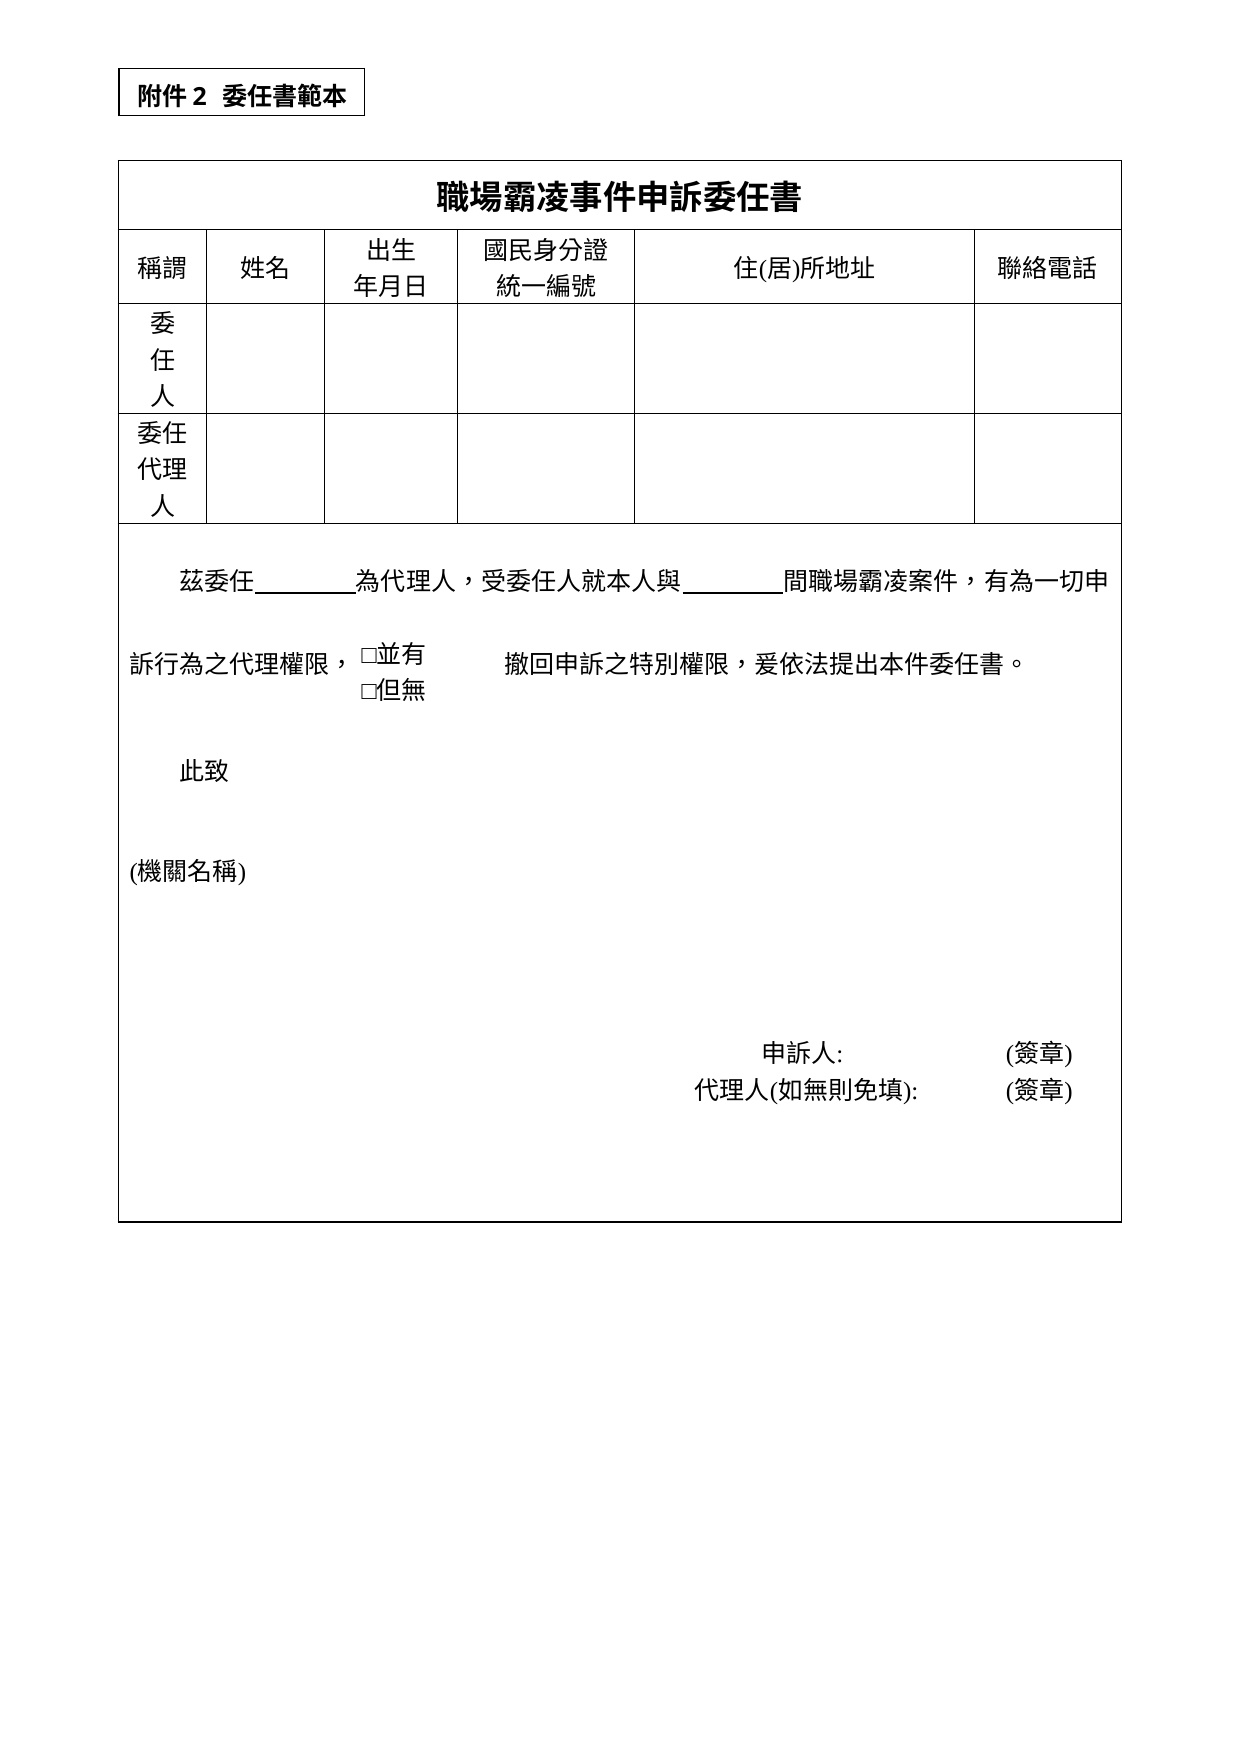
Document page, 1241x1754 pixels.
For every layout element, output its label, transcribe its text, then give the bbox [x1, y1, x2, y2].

table_cell [635, 304, 974, 413]
table_cell [207, 414, 324, 522]
table_cell [325, 414, 457, 522]
table_cell 稱謂 [119, 230, 206, 303]
table_cell 聯絡電話 [975, 230, 1121, 303]
table_cell [975, 304, 1121, 413]
table_cell 姓名 [207, 230, 324, 303]
table_cell [975, 414, 1121, 522]
table_cell 委任 代理人 [119, 414, 206, 522]
table_cell 國民身分證 統一編號 [458, 230, 634, 303]
table_cell [325, 304, 457, 413]
table_cell 委 任 人 [119, 304, 206, 413]
table_cell [458, 304, 634, 413]
table_cell 茲委任 為代理人，受委任人就本人與 間職場霸凌案件，有為一切申訴行為之代理權限， 撤回申訴之特別權限，爰依法提出本件委任書。 此致 (機關名稱) 申訴人: (簽章) 代理人(如無則免填): (簽章) [119, 524, 1121, 1221]
text 附件2 委任書範本 [135, 77, 349, 107]
table_cell 住(居)所地址 [635, 230, 974, 303]
table_cell [458, 414, 634, 522]
table_header 職場霸凌事件申訴委任書 [119, 161, 1121, 229]
table_cell [207, 304, 324, 413]
table_cell [635, 414, 974, 522]
table_cell 出生 年月日 [325, 230, 457, 303]
